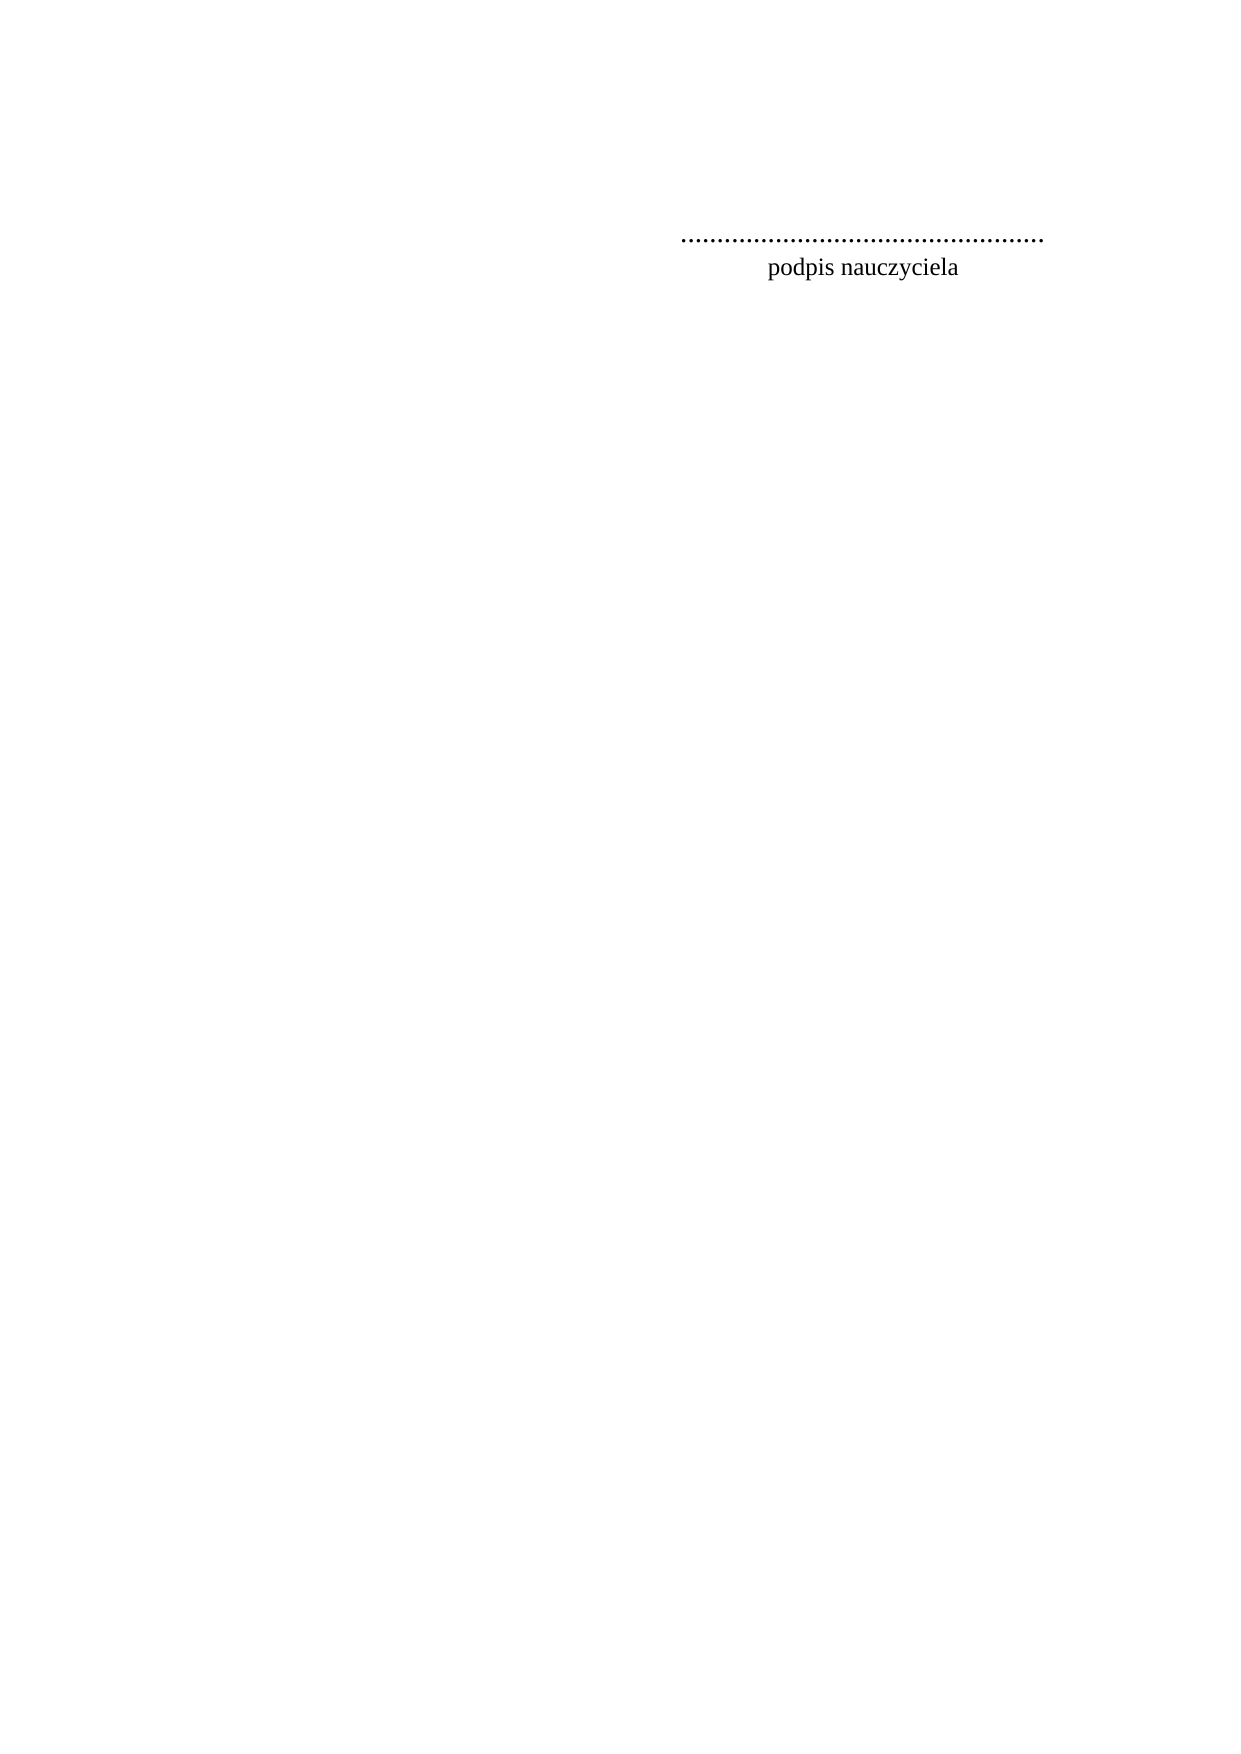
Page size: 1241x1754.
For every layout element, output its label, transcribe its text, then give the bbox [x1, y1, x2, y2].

text podpis nauczyciela [148, 248, 1093, 282]
text .................................................. [148, 215, 1093, 248]
